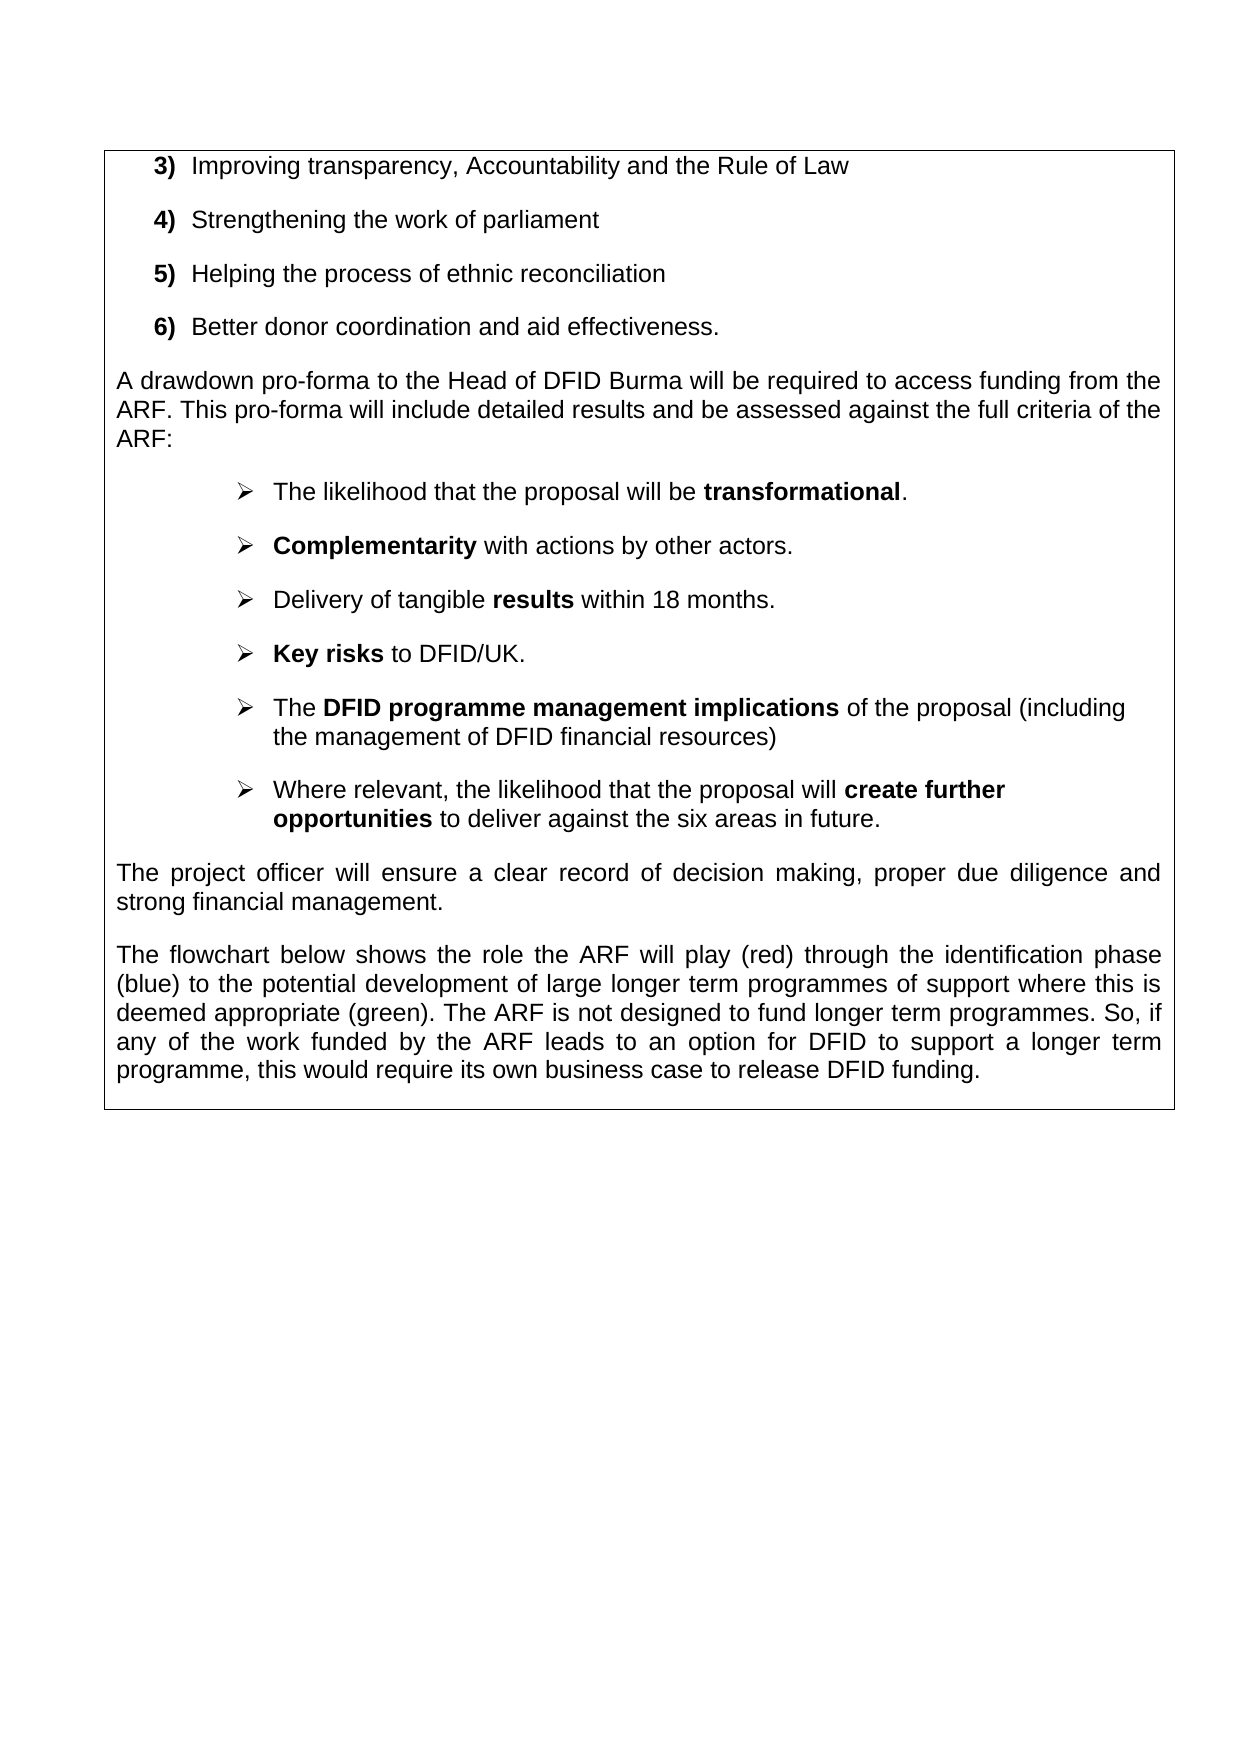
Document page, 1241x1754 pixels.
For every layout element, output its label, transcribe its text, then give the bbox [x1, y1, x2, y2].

table_header A. What are the Management Arrangements for implementing the intervention? For interventions to be eligible for ARF funding they will need to demonstrate the potential to achieve transformational impact in at least one of the following six ARF focus areas: Good governance and public financial management Promoting responsible investment Improving transparency, Accountability and the Rule of Law Strengthening the work of parliament Helping the process of ethnic reconciliation Better donor coordination and aid effectiveness. A drawdown pro-forma to the Head of DFID Burma will be required to access funding from the ARF. This pro-forma will include detailed results and be assessed against the full criteria of the ARF: The likelihood that the proposal will be transformational. Complementarity with actions by other actors. Delivery of tangible results within 18 months. Key risks to DFID/UK. The DFID programme management implications of the proposal (including the management of DFID financial resources) Where relevant, the likelihood that the proposal will create further opportunities to deliver against the six areas in future. The project officer will ensure a clear record of decision making, proper due diligence and strong financial management. The flowchart below shows the role the ARF will play (red) through the identification phase (blue) to the potential development of large longer term programmes of support where this is deemed appropriate (green). The ARF is not designed to fund longer term programmes. So, if any of the work funded by the ARF leads to an option for DFID to support a longer term programme, this would require its own business case to release DFID funding. Once a need has been identified DFID advisors will produce a short drawdown pro-forma setting out how the proposal fits with the criteria for the ARF, the partners involved, rationale for contracting arrangement, timeframe and resource implications. These will be peer reviewed in the office and approved by the Head of DFID Burma. Existing programmes of support encompassing the six areas – such as work with the World Bank on public financial management – will continue but future additional support will be consolidated under the ARF. The ARF will be programme managed by DFID Burma’s B1(D) Programme Manager with support from a B2 Programme Officer. DFID Burma’s A1 Senior Governance Advisor and A2 Economist will be responsible for preparing the majority of pro-forma submissions to the ARF. [105, 151, 1174, 1109]
